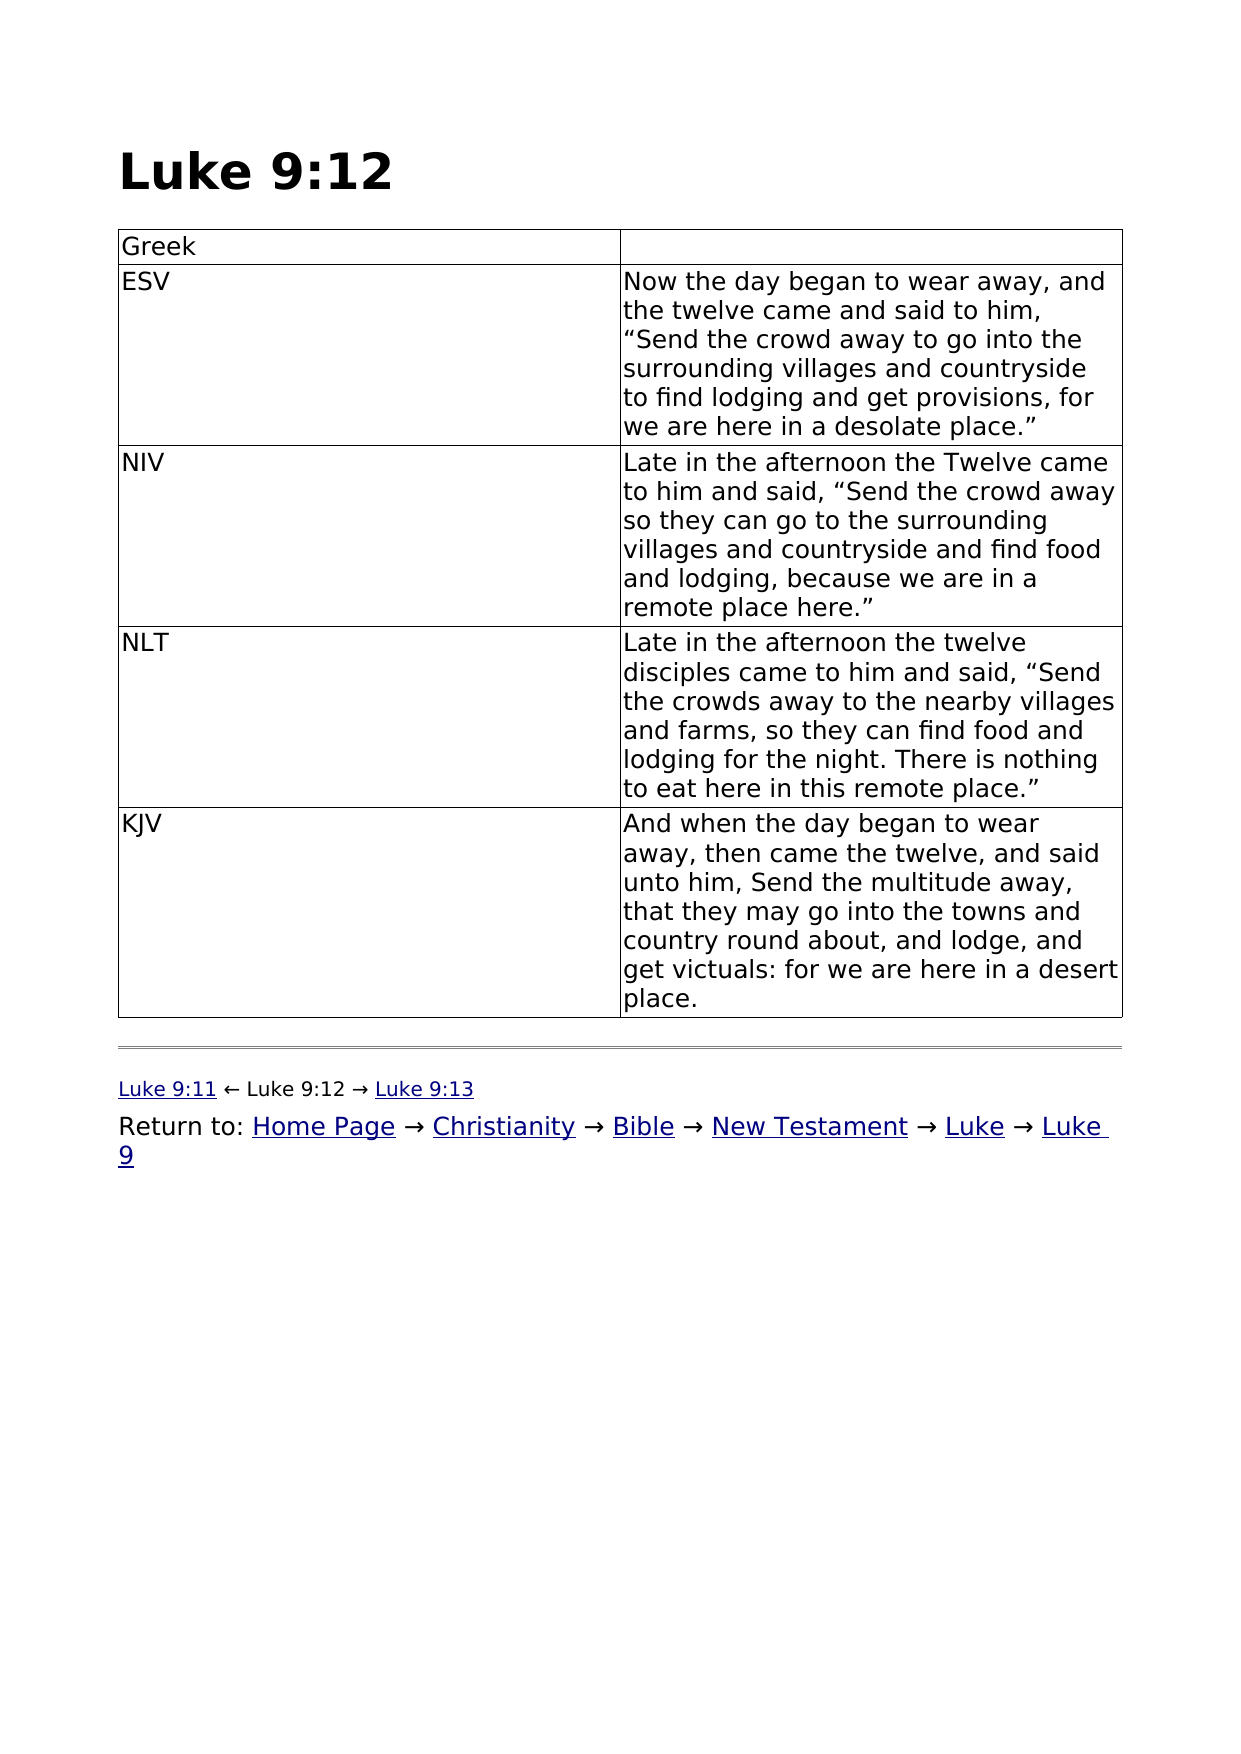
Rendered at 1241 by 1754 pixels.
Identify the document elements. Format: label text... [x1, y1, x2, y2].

text Luke 9:11 ← Luke 9:12 → Luke 9:13 [118, 1078, 1122, 1112]
text Return to: Home Page → Christianity → Bible → New Testament → Luke → Luke 9 [118, 1112, 1122, 1170]
subtitle Luke 9:12 [118, 143, 1122, 201]
table_cell KJV [119, 808, 620, 1017]
table_cell Late in the afternoon the twelve disciples came to him and said, “Send the crowds away to the nearby villages and farms, so they can find food and lodging for the night. There is nothing to eat here in this remote place.” [621, 627, 1122, 807]
table_cell NIV [119, 446, 620, 626]
table_cell NLT [119, 627, 620, 807]
table_header [621, 230, 1122, 264]
table_header Greek [119, 230, 620, 264]
table_cell Late in the afternoon the Twelve came to him and said, “Send the crowd away so they can go to the surrounding villages and countryside and find food and lodging, because we are in a remote place here.” [621, 446, 1122, 626]
table_cell And when the day began to wear away, then came the twelve, and said unto him, Send the multitude away, that they may go into the towns and country round about, and lodge, and get victuals: for we are here in a desert place. [621, 808, 1122, 1017]
table_cell ESV [119, 265, 620, 445]
table_cell Now the day began to wear away, and the twelve came and said to him, “Send the crowd away to go into the surrounding villages and countryside to find lodging and get provisions, for we are here in a desolate place.” [621, 265, 1122, 445]
